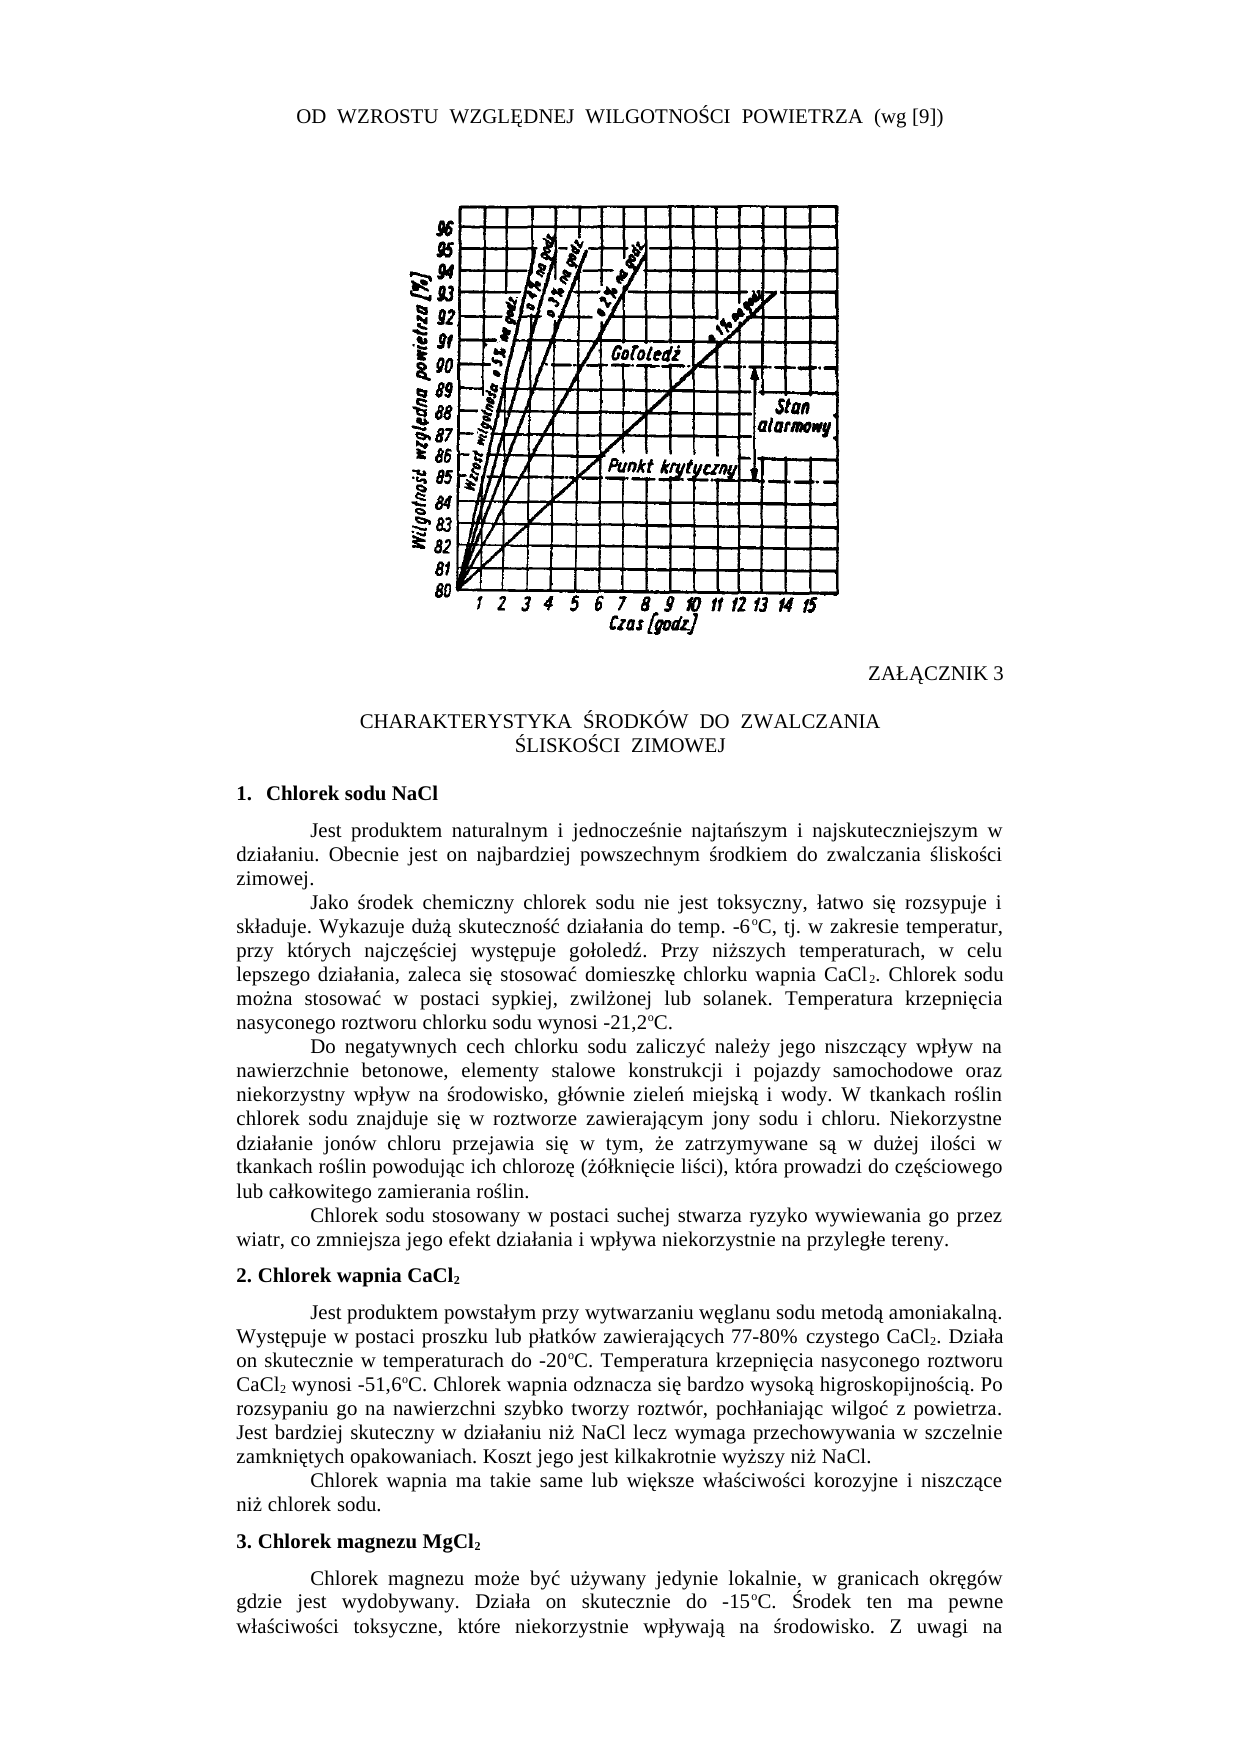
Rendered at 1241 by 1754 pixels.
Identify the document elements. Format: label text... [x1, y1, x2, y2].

text Chlorek sodu stosowany w postaci suchej stwarza ryzyko wywiewania go przez wiatr, co zmniejsza jego efekt działania i wpływa niekorzystnie na przyległe tereny. [236, 1202, 1004, 1251]
text ŚLISKOŚCI ZIMOWEJ [236, 733, 1004, 757]
text 2. Chlorek wapnia CaCl2 [236, 1263, 1004, 1287]
text ZAŁĄCZNIK 3 [236, 661, 1004, 685]
text Chlorek magnezu może być używany jedynie lokalnie, w granicach okręgów gdzie jest wydobywany. Działa on skutecznie do -15oC. Środek ten ma pewne właściwości toksyczne, które niekorzystnie wpływają na środowisko. Z uwagi na [236, 1565, 1004, 1637]
text OD WZROSTU WZGLĘDNEJ WILGOTNOŚCI POWIETRZA (wg [9]) [236, 103, 1004, 127]
text Do negatywnych cech chlorku sodu zaliczyć należy jego niszczący wpływ na nawierzchnie betonowe, elementy stalowe konstrukcji i pojazdy samochodowe oraz niekorzystny wpływ na środowisko, głównie zieleń miejską i wody. W tkankach roślin chlorek sodu znajduje się w roztworze zawierającym jony sodu i chloru. Niekorzystne działanie jonów chloru przejawia się w tym, że zatrzymywane są w dużej ilości w tkankach roślin powodując ich chlorozę (żółknięcie liści), która prowadzi do częściowego lub całkowitego zamierania roślin. [236, 1034, 1004, 1202]
text Jest produktem powstałym przy wytwarzaniu węglanu sodu metodą amoniakalną. Występuje w postaci proszku lub płatków zawierających 77-80% czystego CaCl2. Działa on skutecznie w temperaturach do -20oC. Temperatura krzepnięcia nasyconego roztworu CaCl2 wynosi -51,6oC. Chlorek wapnia odznacza się bardzo wysoką higroskopijnością. Po rozsypaniu go na nawierzchni szybko tworzy roztwór, pochłaniając wilgoć z powietrza. Jest bardziej skuteczny w działaniu niż NaCl lecz wymaga przechowywania w szczelnie zamkniętych opakowaniach. Koszt jego jest kilkakrotnie wyższy niż NaCl. [236, 1300, 1004, 1468]
text 3. Chlorek magnezu MgCl2 [236, 1529, 1004, 1553]
text CHARAKTERYSTYKA ŚRODKÓW DO ZWALCZANIA [236, 709, 1004, 733]
text Jako środek chemiczny chlorek sodu nie jest toksyczny, łatwo się rozsypuje i składuje. Wykazuje dużą skuteczność działania do temp. -6oC, tj. w zakresie temperatur, przy których najczęściej występuje gołoledź. Przy niższych temperaturach, w celu lepszego działania, zaleca się stosować domieszkę chlorku wapnia CaCl2. Chlorek sodu można stosować w postaci sypkiej, zwilżonej lub solanek. Temperatura krzepnięcia nasyconego roztworu chlorku sodu wynosi -21,2oC. [236, 890, 1004, 1034]
text Chlorek wapnia ma takie same lub większe właściwości korozyjne i niszczące niż chlorek sodu. [236, 1468, 1004, 1516]
text Jest produktem naturalnym i jednocześnie najtańszym i najskuteczniejszym w działaniu. Obecnie jest on najbardziej powszechnym środkiem do zwalczania śliskości zimowej. [236, 817, 1004, 890]
list Chlorek sodu NaCl [236, 781, 1004, 805]
